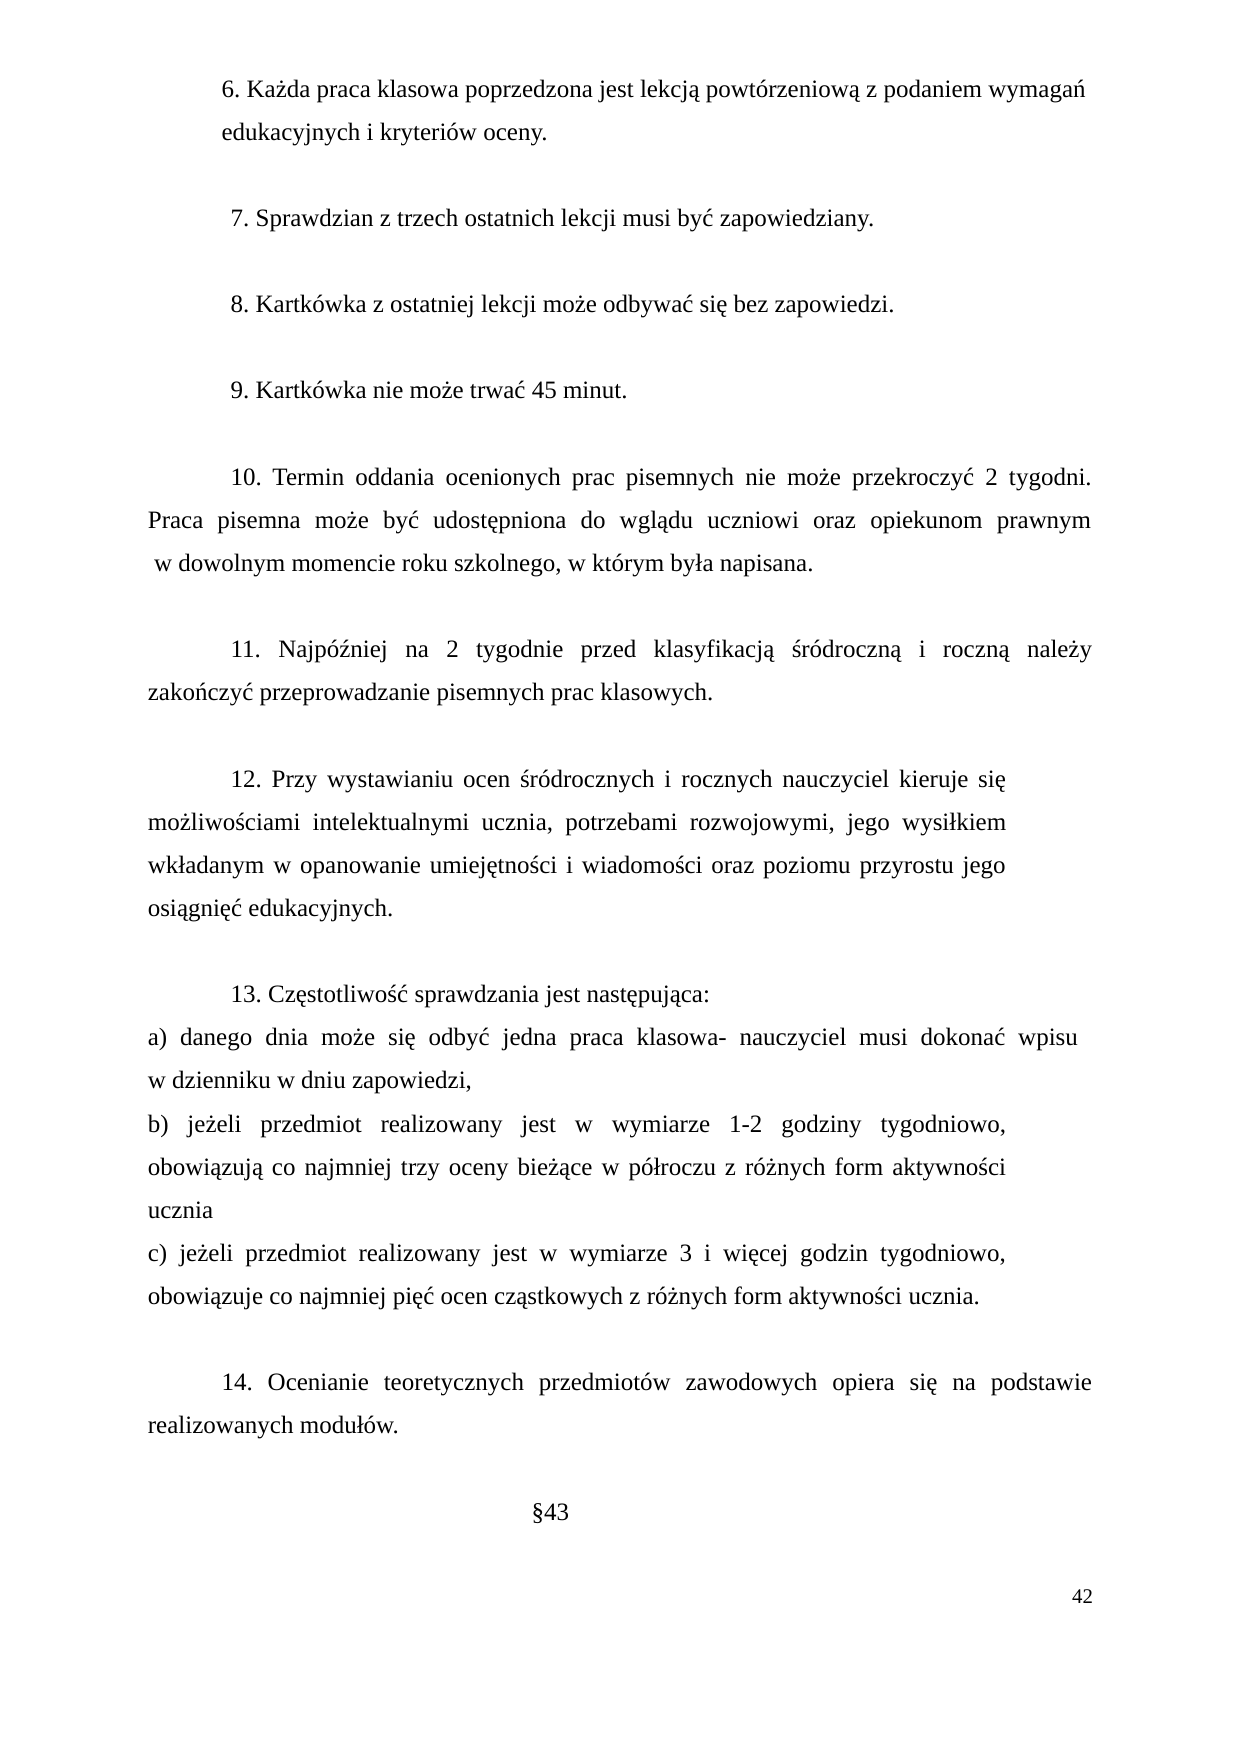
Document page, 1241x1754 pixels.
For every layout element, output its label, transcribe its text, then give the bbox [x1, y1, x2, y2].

text 13. Częstotliwość sprawdzania jest następująca: [148, 979, 1093, 1008]
text 7. Sprawdzian z trzech ostatnich lekcji musi być zapowiedziany. [148, 203, 1093, 232]
text 11. Najpóźniej na 2 tygodnie przed klasyfikacją śródroczną i roczną należy zakończyć przeprowadzanie pisemnych prac klasowych. [148, 634, 1093, 706]
text 8. Kartkówka z ostatniej lekcji może odbywać się bez zapowiedzi. [148, 289, 1093, 318]
text 9. Kartkówka nie może trwać 45 minut. [148, 376, 1093, 404]
text a) danego dnia może się odbyć jedna praca klasowa- nauczyciel musi dokonać wpisu w dzienniku w dniu zapowiedzi, [148, 1022, 1093, 1094]
text b) jeżeli przedmiot realizowany jest w wymiarze 1-2 godziny tygodniowo, obowiązują co najmniej trzy oceny bieżące w półroczu z różnych form aktywności ucznia [148, 1109, 1007, 1224]
text 10. Termin oddania ocenionych prac pisemnych nie może przekroczyć 2 tygodni. Praca pisemna może być udostępniona do wglądu uczniowi oraz opiekunom prawnym w dowolnym momencie roku szkolnego, w którym była napisana. [148, 462, 1093, 577]
text c) jeżeli przedmiot realizowany jest w wymiarze 3 i więcej godzin tygodniowo, obowiązuje co najmniej pięć ocen cząstkowych z różnych form aktywności ucznia. [148, 1238, 1007, 1310]
text 6. Każda praca klasowa poprzedzona jest lekcją powtórzeniową z podaniem wymagań edukacyjnych i kryteriów oceny. [148, 74, 1093, 146]
text 14. Ocenianie teoretycznych przedmiotów zawodowych opiera się na podstawie realizowanych modułów. [148, 1367, 1093, 1439]
text 12. Przy wystawianiu ocen śródrocznych i rocznych nauczyciel kieruje się możliwościami intelektualnymi ucznia, potrzebami rozwojowymi, jego wysiłkiem wkładanym w opanowanie umiejętności i wiadomości oraz poziomu przyrostu jego osiągnięć edukacyjnych. [148, 764, 1007, 922]
text §43 [445, 1497, 964, 1526]
